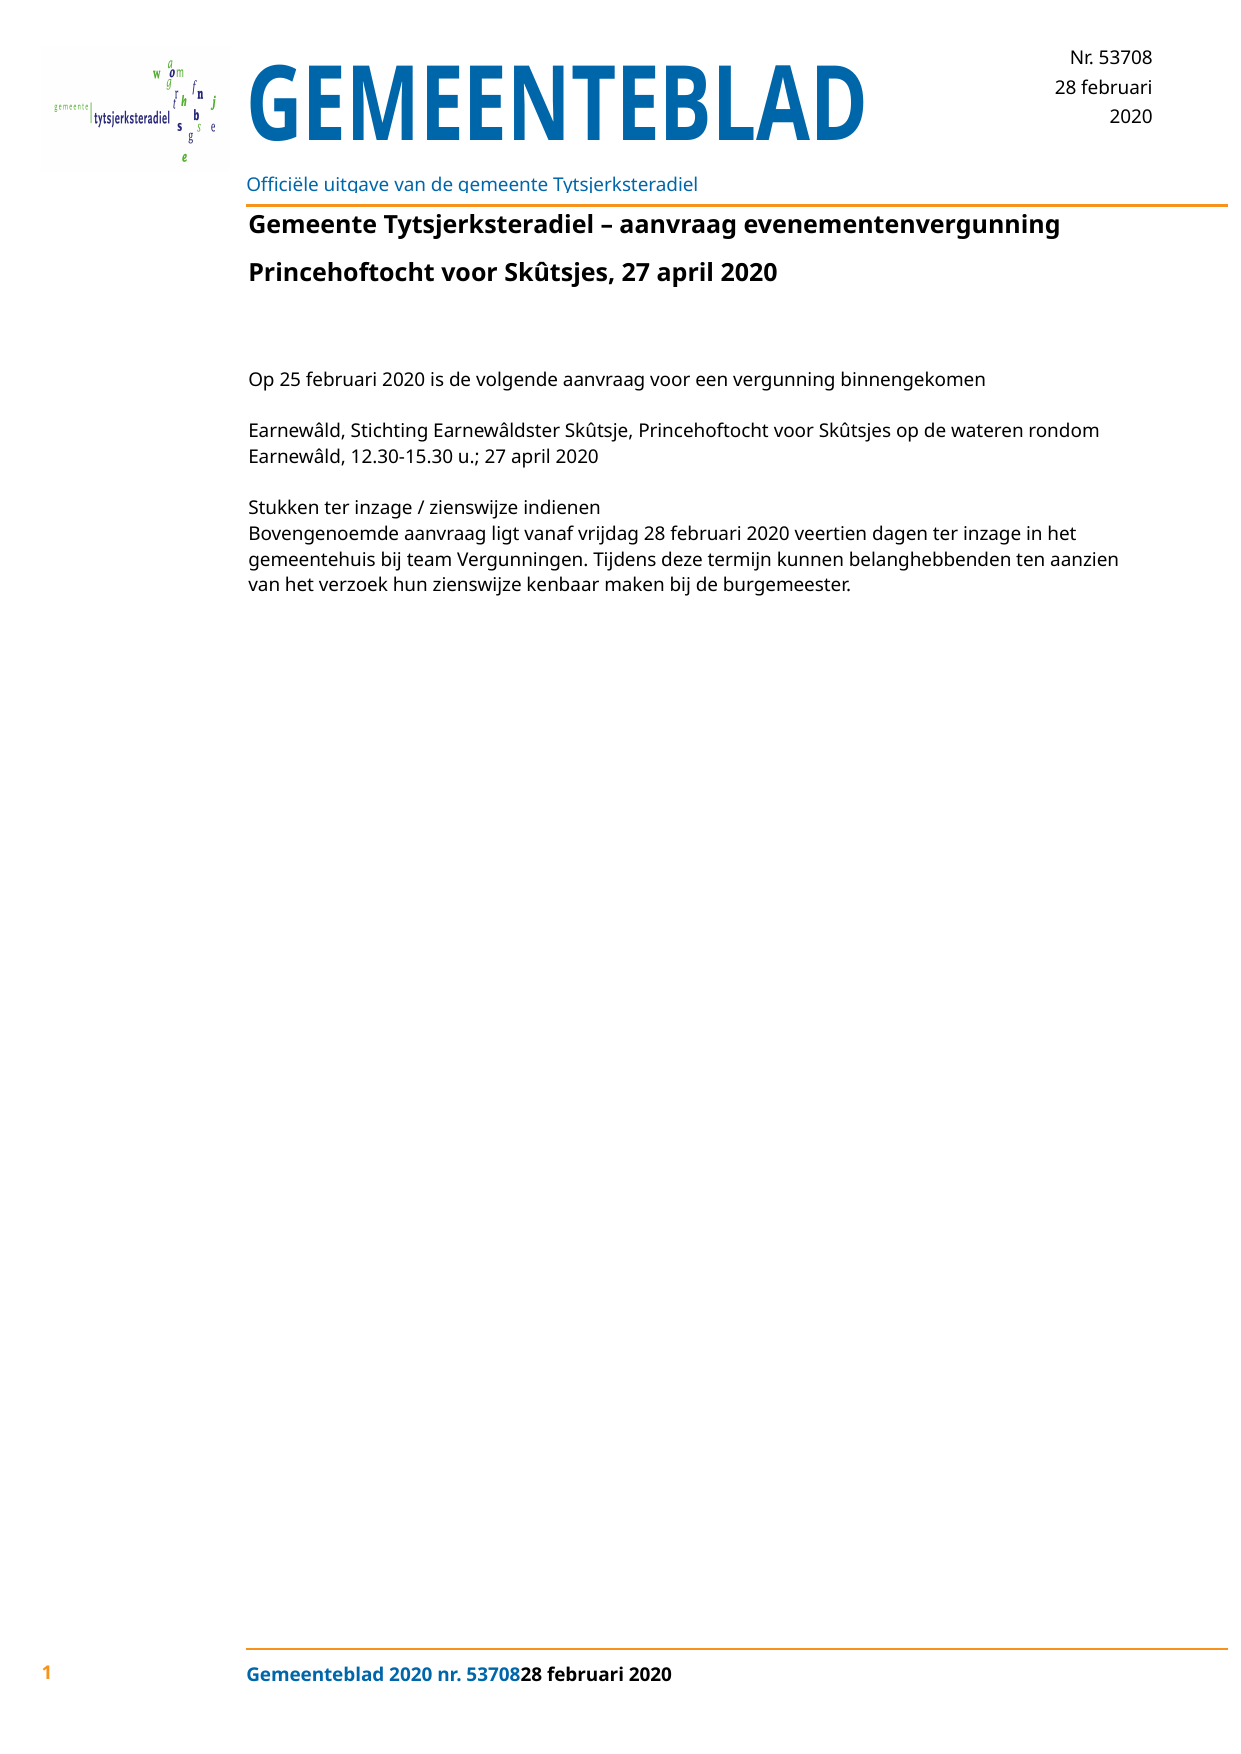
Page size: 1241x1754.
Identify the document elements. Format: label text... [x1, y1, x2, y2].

text Bovengenoemde aanvraag ligt vanaf vrijdag 28 februari 2020 veertien dagen ter inzage in het gemeentehuis bij team Vergunningen. Tijdens deze termijn kunnen belanghebbenden ten aanzien van het verzoek hun zienswijze kenbaar maken bij de burgemeester. [248, 520, 1152, 597]
text Op 25 februari 2020 is de volgende aanvraag voor een vergunning binnengekomen [248, 366, 1152, 391]
text Earnewâld, Stichting Earnewâldster Skûtsje, Princehoftocht voor Skûtsjes op de wateren rondom Earnewâld, 12.30-15.30 u.; 27 april 2020 [248, 417, 1152, 469]
text Stukken ter inzage / zienswijze indienen [248, 494, 1152, 520]
text Gemeente Tytsjerksteradiel – aanvraag evenementenvergunning Princehoftocht voor Skûtsjes, 27 april 2020 [248, 207, 1152, 288]
picture [41, 47, 231, 172]
